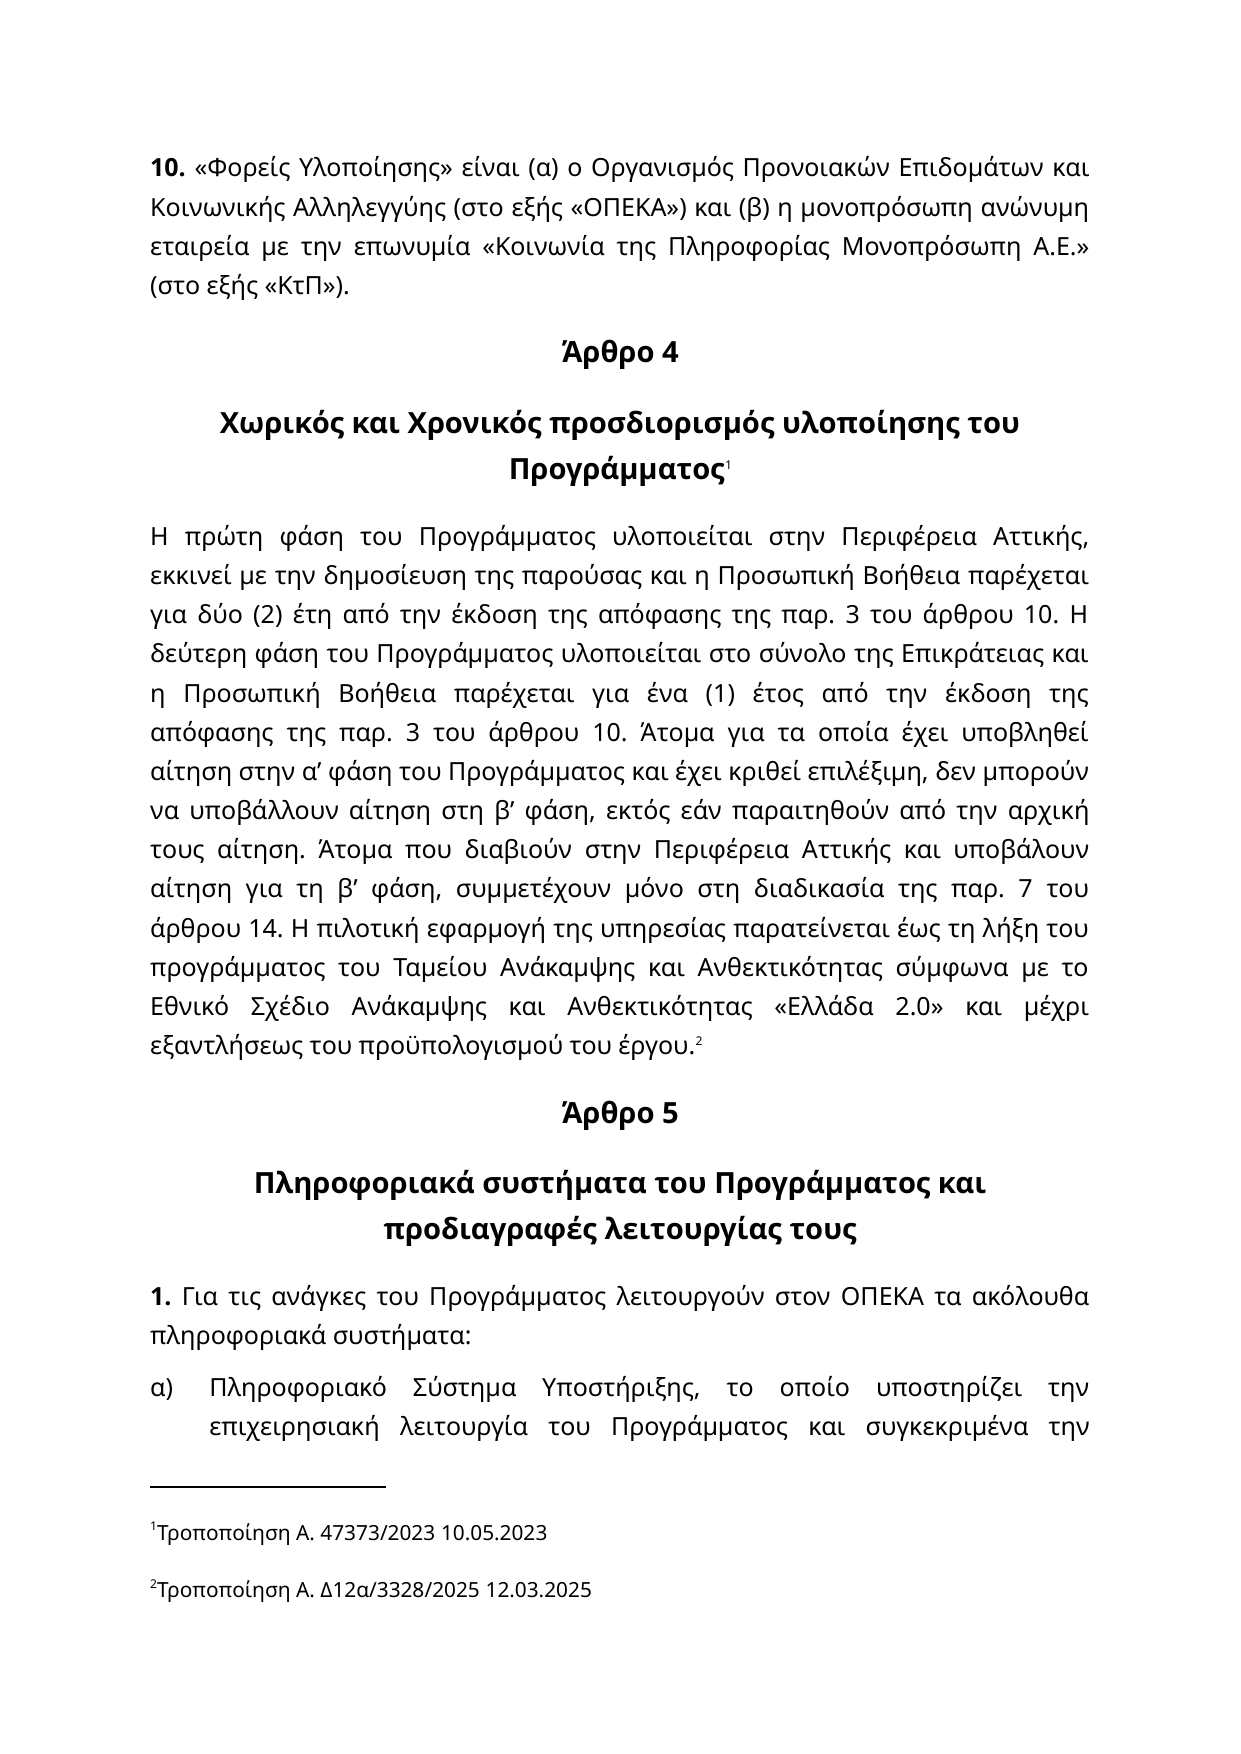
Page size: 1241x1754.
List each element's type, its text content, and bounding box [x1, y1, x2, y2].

text Τροποποίηση A. 47373/2023 10.05.2023 [150, 1518, 1090, 1546]
list α) Πληροφοριακό Σύστημα Υποστήριξης, το οποίο υποστηρίζει την επιχειρησιακή λειτουργία του Προγράμματος και συγκεκριμένα την [150, 1369, 1090, 1443]
subtitle Πληροφοριακά συστήματα του Προγράμματος και προδιαγραφές λειτουργίας τους [150, 1162, 1090, 1248]
subtitle Άρθρο 5 [150, 1092, 1090, 1132]
subtitle Άρθρο 4 [150, 332, 1090, 371]
text 10. «Φορείς Υλοποίησης» είναι (α) ο Οργανισμός Προνοιακών Επιδομάτων και Κοινωνικής Αλληλεγγύης (στο εξής «ΟΠΕΚΑ») και (β) η μονοπρόσωπη ανώνυμη εταιρεία με την επωνυμία «Κοινωνία της Πληροφορίας Μονοπρόσωπη Α.Ε.» (στο εξής «ΚτΠ»). [150, 150, 1090, 302]
text Τροποποίηση A. Δ12α/3328/2025 12.03.2025 [150, 1576, 1090, 1604]
text 1. Για τις ανάγκες του Προγράμματος λειτουργούν στον ΟΠΕΚΑ τα ακόλουθα πληροφοριακά συστήματα: [150, 1279, 1090, 1352]
subtitle Χωρικός και Χρονικός προσδιορισμός υλοποίησης του Προγράμματος [150, 402, 1090, 488]
text Η πρώτη φάση του Προγράμματος υλοποιείται στην Περιφέρεια Αττικής, εκκινεί με την δημοσίευση της παρούσας και η Προσωπική Βοήθεια παρέχεται για δύο (2) έτη από την έκδοση της απόφασης της παρ. 3 του άρθρου 10. Η δεύτερη φάση του Προγράμματος υλοποιείται στο σύνολο της Επικράτειας και η Προσωπική Βοήθεια παρέχεται για ένα (1) έτος από την έκδοση της απόφασης της παρ. 3 του άρθρου 10. Άτομα για τα οποία έχει υποβληθεί αίτηση στην α’ φάση του Προγράμματος και έχει κριθεί επιλέξιμη, δεν μπορούν να υποβάλλουν αίτηση στη β’ φάση, εκτός εάν παραιτηθούν από την αρχική τους αίτηση. Άτομα που διαβιούν στην Περιφέρεια Αττικής και υποβάλουν αίτηση για τη β’ φάση, συμμετέχουν μόνο στη διαδικασία της παρ. 7 του άρθρου 14. Η πιλοτική εφαρμογή της υπηρεσίας παρατείνεται έως τη λήξη του προγράμματος του Ταμείου Ανάκαμψης και Ανθεκτικότητας σύμφωνα με το Εθνικό Σχέδιο Ανάκαμψης και Ανθεκτικότητας «Ελλάδα 2.0» και μέχρι εξαντλήσεως του προϋπολογισμού του έργου. [150, 518, 1090, 1062]
